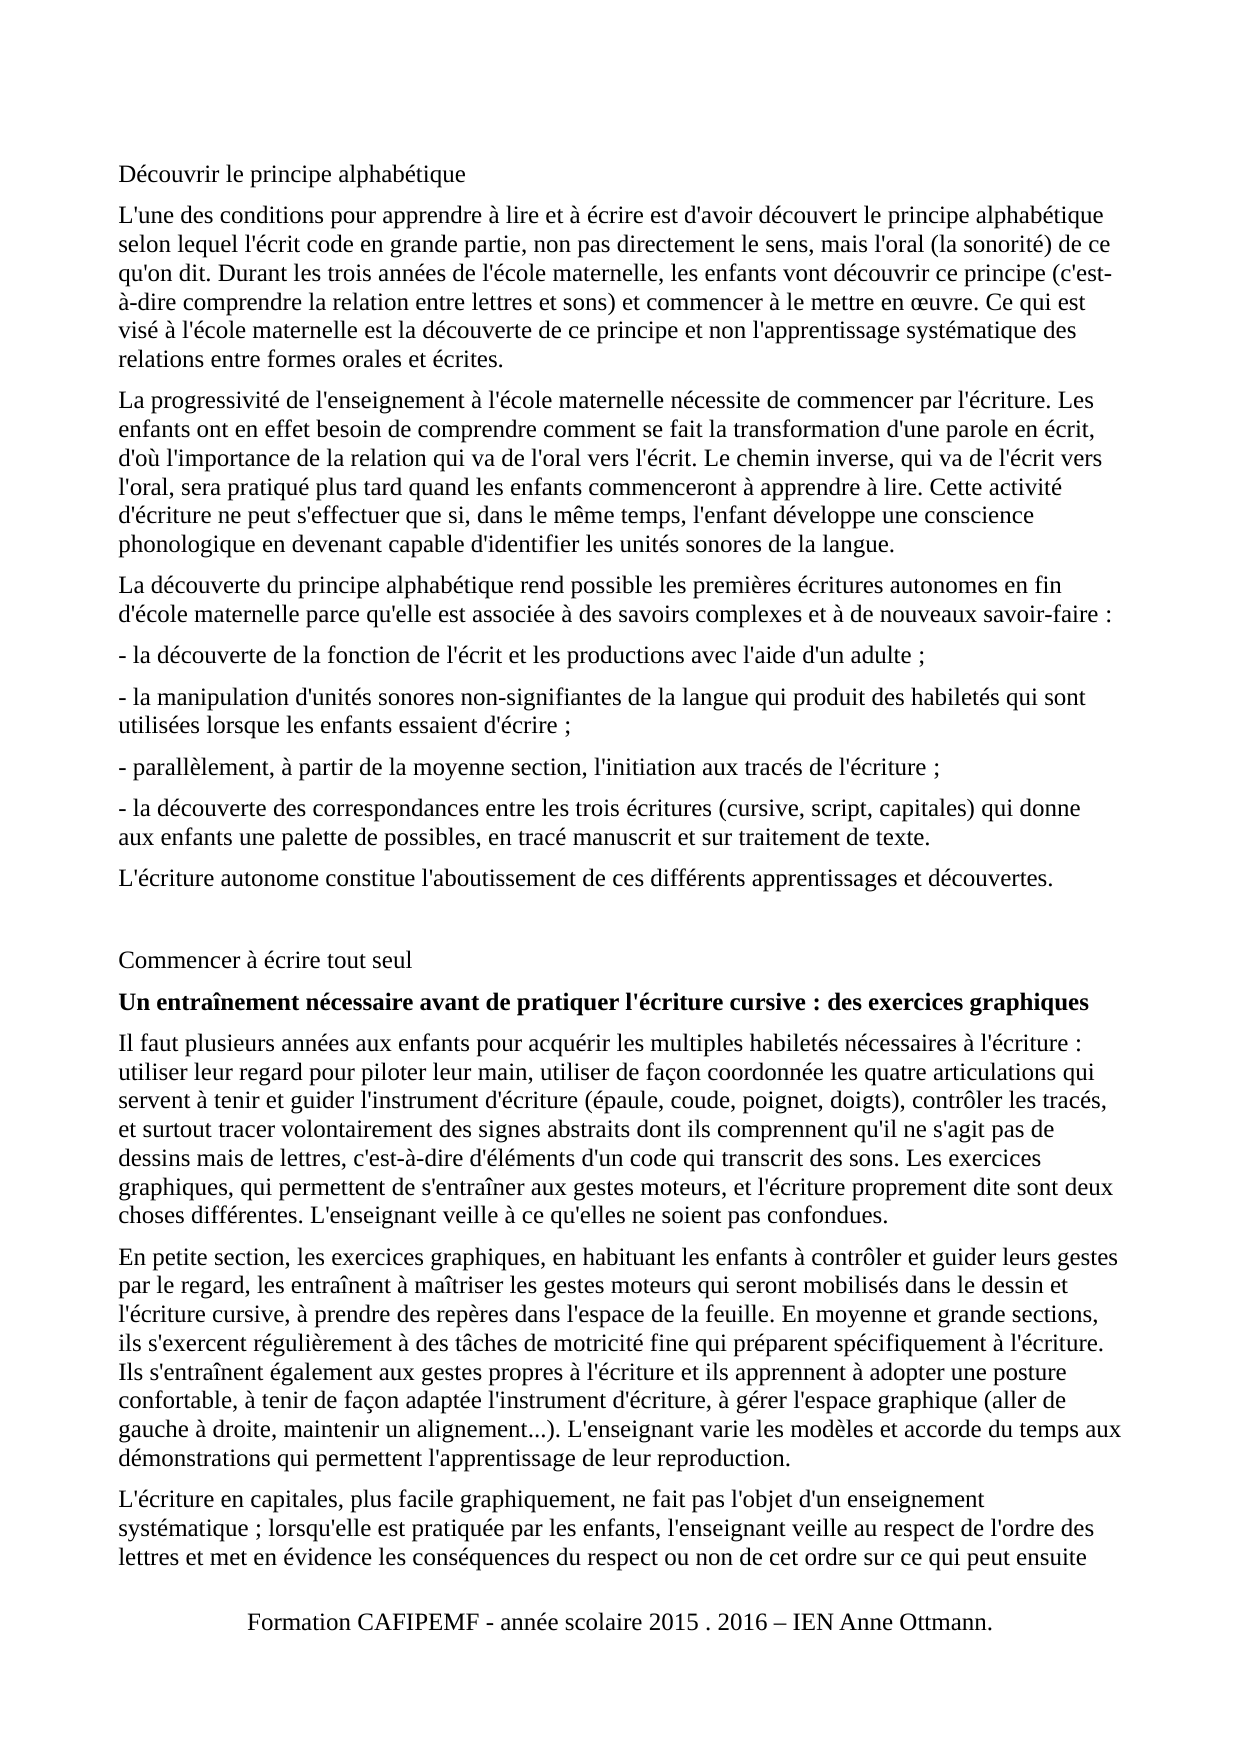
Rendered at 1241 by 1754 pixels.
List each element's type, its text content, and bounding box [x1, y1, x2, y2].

text En petite section, les exercices graphiques, en habituant les enfants à contrôler et guider leurs gestes par le regard, les entraînent à maîtriser les gestes moteurs qui seront mobilisés dans le dessin et l'écriture cursive, à prendre des repères dans l'espace de la feuille. En moyenne et grande sections, ils s'exercent régulièrement à des tâches de motricité fine qui préparent spécifiquement à l'écriture. Ils s'entraînent également aux gestes propres à l'écriture et ils apprennent à adopter une posture confortable, à tenir de façon adaptée l'instrument d'écriture, à gérer l'espace graphique (aller de gauche à droite, maintenir un alignement...). L'enseignant varie les modèles et accorde du temps aux démonstrations qui permettent l'apprentissage de leur reproduction. [118, 1242, 1122, 1472]
text ‐ la découverte des correspondances entre les trois écritures (cursive, script, capitales) qui donne aux enfants une palette de possibles, en tracé manuscrit et sur traitement de texte. [118, 793, 1122, 851]
text La progressivité de l'enseignement à l'école maternelle nécessite de commencer par l'écriture. Les enfants ont en effet besoin de comprendre comment se fait la transformation d'une parole en écrit, d'où l'importance de la relation qui va de l'oral vers l'écrit. Le chemin inverse, qui va de l'écrit vers l'oral, sera pratiqué plus tard quand les enfants commenceront à apprendre à lire. Cette activité d'écriture ne peut s'effectuer que si, dans le même temps, l'enfant développe une conscience phonologique en devenant capable d'identifier les unités sonores de la langue. [118, 386, 1122, 558]
text ‐ la manipulation d'unités sonores non‐signifiantes de la langue qui produit des habiletés qui sont utilisées lorsque les enfants essaient d'écrire ; [118, 682, 1122, 739]
text Découvrir le principe alphabétique [118, 159, 1122, 188]
text L'écriture autonome constitue l'aboutissement de ces différents apprentissages et découvertes. [118, 863, 1122, 892]
text La découverte du principe alphabétique rend possible les premières écritures autonomes en fin d'école maternelle parce qu'elle est associée à des savoirs complexes et à de nouveaux savoir‐faire : [118, 571, 1122, 628]
text Il faut plusieurs années aux enfants pour acquérir les multiples habiletés nécessaires à l'écriture : utiliser leur regard pour piloter leur main, utiliser de façon coordonnée les quatre articulations qui servent à tenir et guider l'instrument d'écriture (épaule, coude, poignet, doigts), contrôler les tracés, et surtout tracer volontairement des signes abstraits dont ils comprennent qu'il ne s'agit pas de dessins mais de lettres, c'est-à-dire d'éléments d'un code qui transcrit des sons. Les exercices graphiques, qui permettent de s'entraîner aux gestes moteurs, et l'écriture proprement dite sont deux choses différentes. L'enseignant veille à ce qu'elles ne soient pas confondues. [118, 1028, 1122, 1229]
text L'une des conditions pour apprendre à lire et à écrire est d'avoir découvert le principe alphabétique selon lequel l'écrit code en grande partie, non pas directement le sens, mais l'oral (la sonorité) de ce qu'on dit. Durant les trois années de l'école maternelle, les enfants vont découvrir ce principe (c'est-à-dire comprendre la relation entre lettres et sons) et commencer à le mettre en œuvre. Ce qui est visé à l'école maternelle est la découverte de ce principe et non l'apprentissage systématique des relations entre formes orales et écrites. [118, 201, 1122, 373]
text L'écriture en capitales, plus facile graphiquement, ne fait pas l'objet d'un enseignement systématique ; lorsqu'elle est pratiquée par les enfants, l'enseignant veille au respect de l'ordre des lettres et met en évidence les conséquences du respect ou non de cet ordre sur ce qui peut ensuite [118, 1484, 1122, 1571]
text Commencer à écrire tout seul [118, 946, 1122, 974]
text ‐ la découverte de la fonction de l'écrit et les productions avec l'aide d'un adulte ; [118, 641, 1122, 669]
text ‐ parallèlement, à partir de la moyenne section, l'initiation aux tracés de l'écriture ; [118, 752, 1122, 781]
text Un entraînement nécessaire avant de pratiquer l'écriture cursive : des exercices graphiques [118, 987, 1122, 1016]
